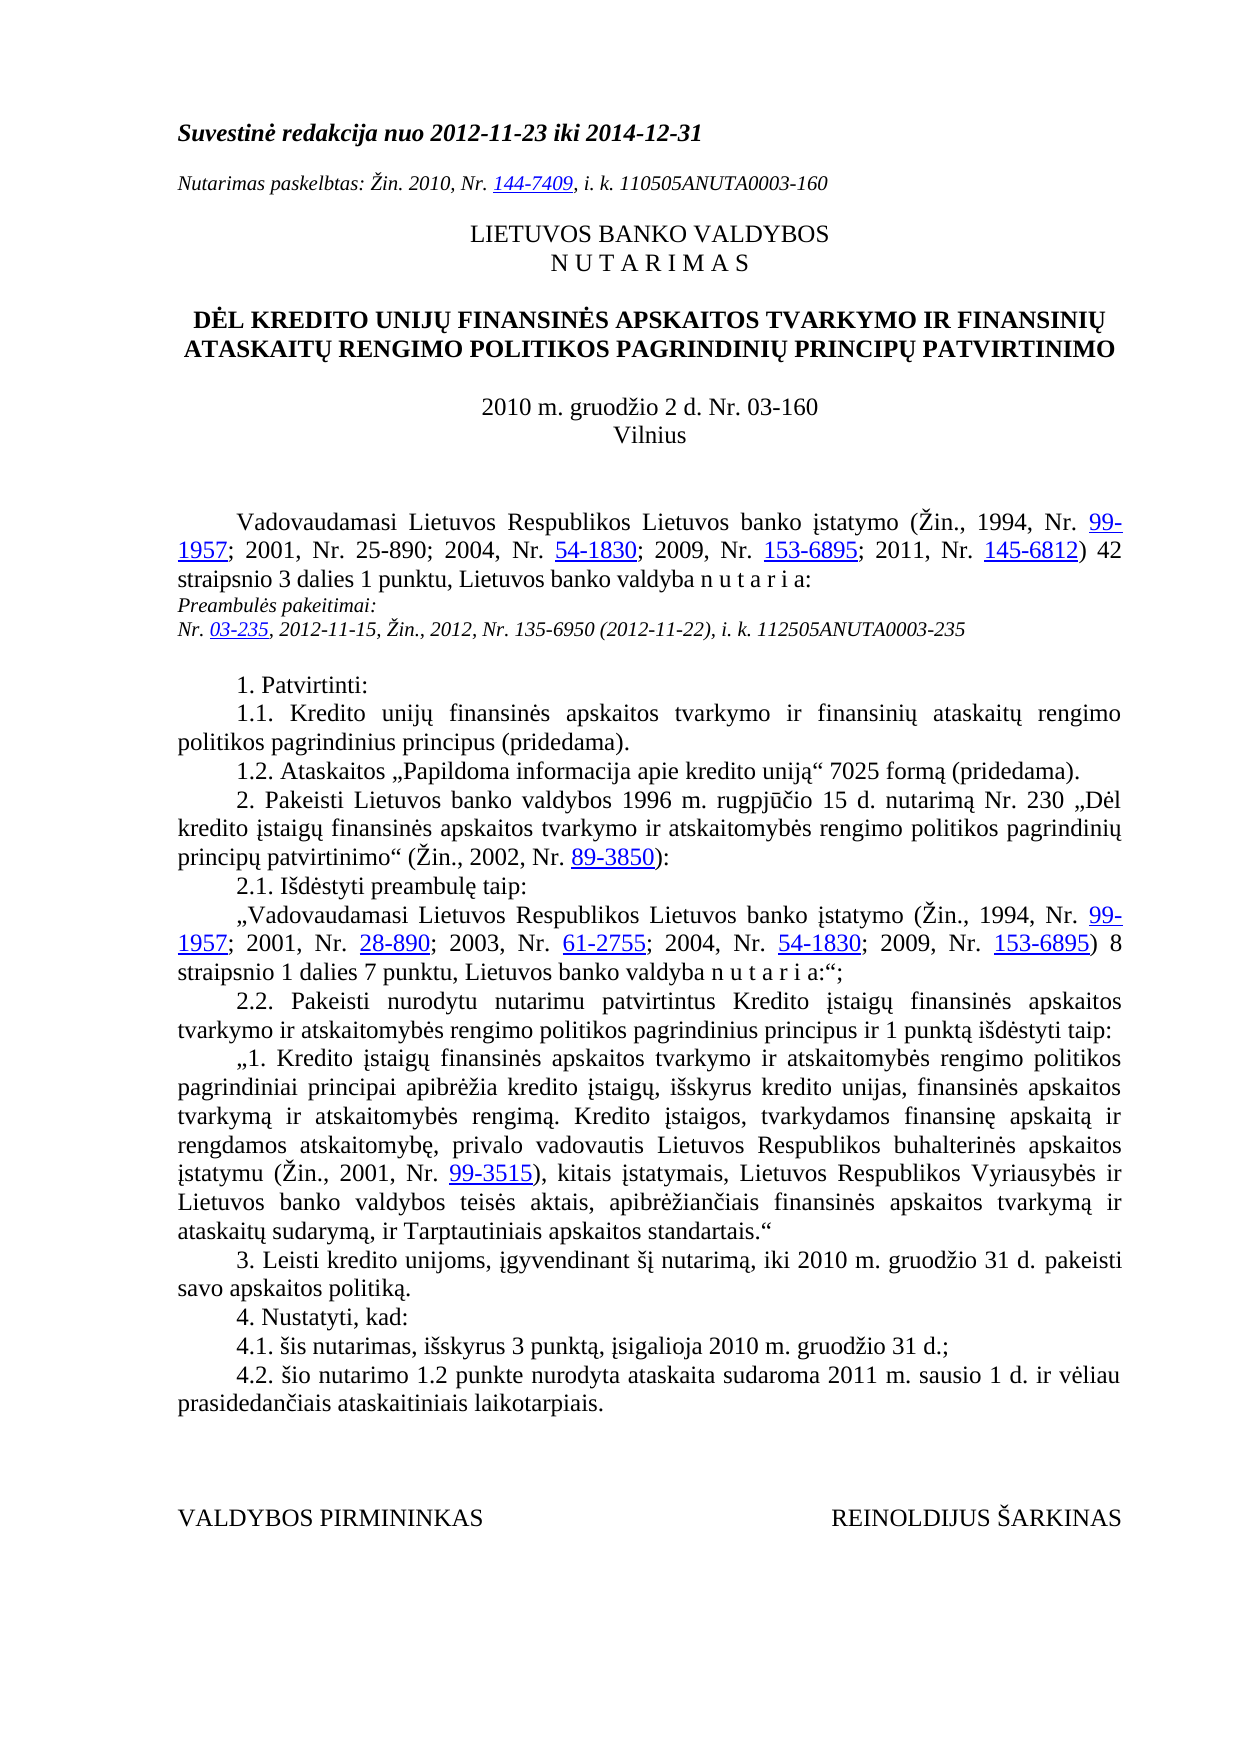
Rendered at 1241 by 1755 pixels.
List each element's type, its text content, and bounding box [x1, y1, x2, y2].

text 2.1. Išdėstyti preambulę taip: [177, 871, 1122, 900]
text Vadovaudamasi Lietuvos Respublikos Lietuvos banko įstatymo (Žin., 1994, Nr. 99-1957; 2001, Nr. 25-890; 2004, Nr. 54-1830; 2009, Nr. 153-6895; 2011, Nr. 145-6812) 42 straipsnio 3 dalies 1 punktu, Lietuvos banko valdyba n u t a r i a: [177, 507, 1122, 593]
text NUTARIMAS [177, 248, 1122, 277]
text 2010 m. gruodžio 2 d. Nr. 03-160 [177, 392, 1122, 420]
text LIETUVOS BANKO VALDYBOS [177, 219, 1122, 248]
text Nr. 03-235, 2012-11-15, Žin., 2012, Nr. 135-6950 (2012-11-22), i. k. 112505ANUTA0003-235 [177, 617, 1122, 641]
text Valdybos pirmininkas Reinoldijus Šarkinas [177, 1503, 1122, 1532]
text Vilnius [177, 420, 1122, 449]
text Suvestinė redakcija nuo 2012-11-23 iki 2014-12-31 [177, 118, 1122, 147]
text 3. Leisti kredito unijoms, įgyvendinant šį nutarimą, iki 2010 m. gruodžio 31 d. pakeisti savo apskaitos politiką. [177, 1245, 1122, 1302]
text 4.1. šis nutarimas, išskyrus 3 punktą, įsigalioja 2010 m. gruodžio 31 d.; [177, 1331, 1122, 1360]
text 1. Patvirtinti: [177, 670, 1122, 698]
text 4.2. šio nutarimo 1.2 punkte nurodyta ataskaita sudaroma 2011 m. sausio 1 d. ir vėliau prasidedančiais ataskaitiniais laikotarpiais. [177, 1360, 1122, 1417]
text 4. Nustatyti, kad: [177, 1302, 1122, 1331]
text „1. Kredito įstaigų finansinės apskaitos tvarkymo ir atskaitomybės rengimo politikos pagrindiniai principai apibrėžia kredito įstaigų, išskyrus kredito unijas, finansinės apskaitos tvarkymą ir atskaitomybės rengimą. Kredito įstaigos, tvarkydamos finansinę apskaitą ir rengdamos atskaitomybę, privalo vadovautis Lietuvos Respublikos buhalterinės apskaitos įstatymu (Žin., 2001, Nr. 99-3515), kitais įstatymais, Lietuvos Respublikos Vyriausybės ir Lietuvos banko valdybos teisės aktais, apibrėžiančiais finansinės apskaitos tvarkymą ir ataskaitų sudarymą, ir Tarptautiniais apskaitos standartais.“ [177, 1043, 1122, 1245]
text 1.1. Kredito unijų finansinės apskaitos tvarkymo ir finansinių ataskaitų rengimo politikos pagrindinius principus (pridedama). [177, 698, 1122, 756]
text 2.2. Pakeisti nurodytu nutarimu patvirtintus Kredito įstaigų finansinės apskaitos tvarkymo ir atskaitomybės rengimo politikos pagrindinius principus ir 1 punktą išdėstyti taip: [177, 986, 1122, 1043]
text 1.2. Ataskaitos „Papildoma informacija apie kredito uniją“ 7025 formą (pridedama). [177, 756, 1122, 785]
text „Vadovaudamasi Lietuvos Respublikos Lietuvos banko įstatymo (Žin., 1994, Nr. 99-1957; 2001, Nr. 28-890; 2003, Nr. 61-2755; 2004, Nr. 54-1830; 2009, Nr. 153-6895) 8 straipsnio 1 dalies 7 punktu, Lietuvos banko valdyba nutaria:“; [177, 900, 1122, 986]
text DĖL kredito unijų finansinės apskaitos tvarkymo ir finansinių ataskaitų rengimo politikos pagrindinių principų patvirtinimo [177, 305, 1122, 363]
text Nutarimas paskelbtas: Žin. 2010, Nr. 144-7409, i. k. 110505ANUTA0003-160 [177, 171, 1122, 195]
text Preambulės pakeitimai: [177, 593, 1122, 617]
text 2. Pakeisti Lietuvos banko valdybos 1996 m. rugpjūčio 15 d. nutarimą Nr. 230 „Dėl kredito įstaigų finansinės apskaitos tvarkymo ir atskaitomybės rengimo politikos pagrindinių principų patvirtinimo“ (Žin., 2002, Nr. 89-3850): [177, 785, 1122, 871]
